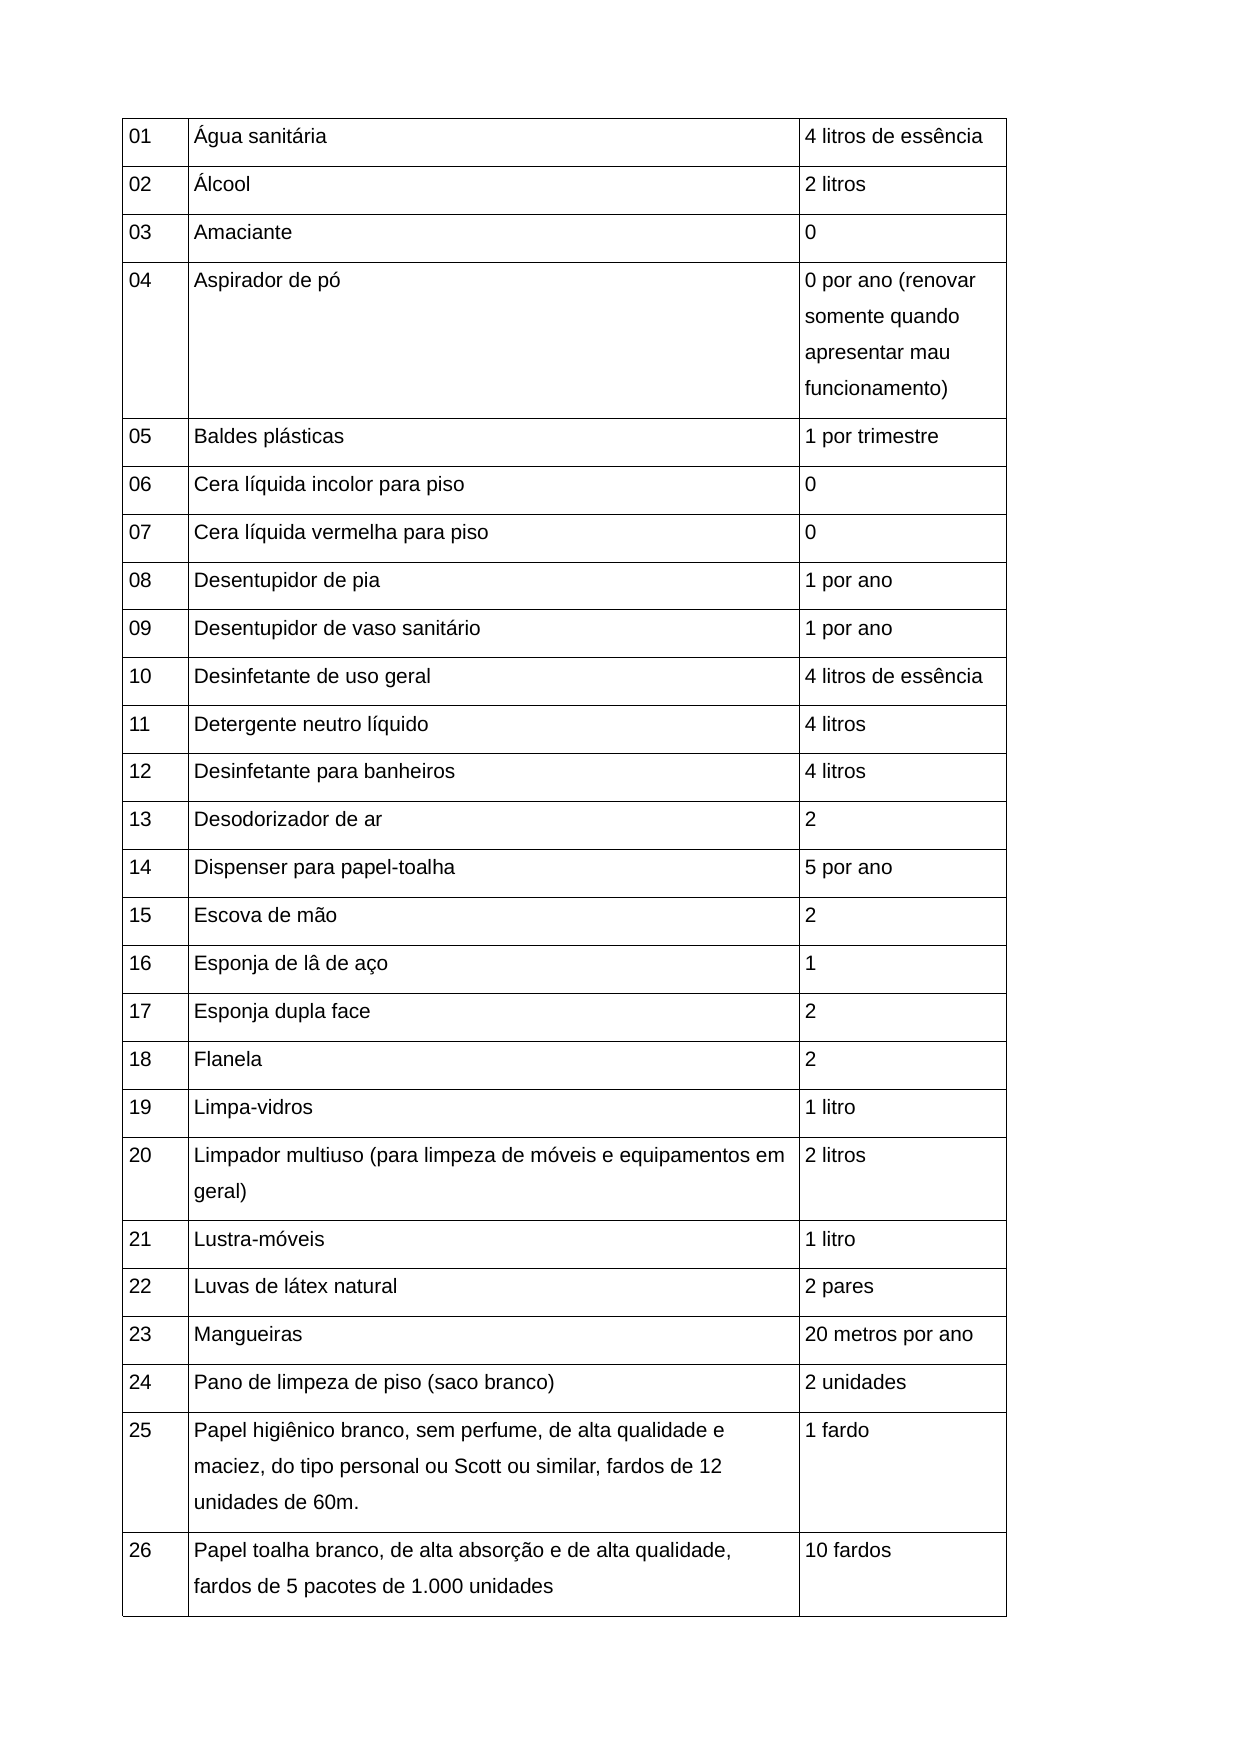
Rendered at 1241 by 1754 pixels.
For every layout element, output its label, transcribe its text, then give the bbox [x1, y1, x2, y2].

table_cell 1 por ano [800, 563, 1006, 609]
table_cell 09 [123, 610, 188, 657]
table_cell 19 [123, 1090, 188, 1136]
table_cell Desinfetante para banheiros [189, 754, 799, 801]
table_cell 01 [123, 119, 188, 166]
table_cell 2 pares [800, 1269, 1006, 1316]
table_cell 0 [800, 515, 1006, 561]
table_cell Cera líquida vermelha para piso [189, 515, 799, 561]
table_cell 25 [123, 1413, 188, 1532]
table_cell 10 fardos [800, 1533, 1006, 1616]
table_cell 2 [800, 1042, 1006, 1088]
table_cell Baldes plásticas [189, 419, 799, 466]
table_cell 2 [800, 898, 1006, 945]
table_cell 07 [123, 515, 188, 561]
table_cell 26 [123, 1533, 188, 1616]
table_cell 1 por trimestre [800, 419, 1006, 466]
table_cell Papel toalha branco, de alta absorção e de alta qualidade, fardos de 5 pacotes de 1.000 unidades [189, 1533, 799, 1616]
table_cell 20 [123, 1138, 188, 1220]
table_cell Escova de mão [189, 898, 799, 945]
table_cell Detergente neutro líquido [189, 706, 799, 753]
table_cell 2 [800, 994, 1006, 1041]
table_cell Aspirador de pó [189, 263, 799, 418]
table_cell 14 [123, 850, 188, 897]
table_cell 1 litro [800, 1090, 1006, 1136]
table_cell 4 litros [800, 754, 1006, 801]
table_cell Cera líquida incolor para piso [189, 467, 799, 513]
table_cell 16 [123, 946, 188, 993]
table_cell 1 por ano [800, 610, 1006, 657]
table_cell Flanela [189, 1042, 799, 1088]
table_cell 2 litros [800, 167, 1006, 214]
table_cell 0 por ano (renovar somente quando apresentar mau funcionamento) [800, 263, 1006, 418]
table_cell 23 [123, 1317, 188, 1364]
table_cell 0 [800, 215, 1006, 262]
table_cell Esponja dupla face [189, 994, 799, 1041]
table_cell 04 [123, 263, 188, 418]
table_cell Desodorizador de ar [189, 802, 799, 849]
table_cell Álcool [189, 167, 799, 214]
table_cell 12 [123, 754, 188, 801]
table_cell 13 [123, 802, 188, 849]
table_cell Limpa-vidros [189, 1090, 799, 1136]
table_cell 2 unidades [800, 1365, 1006, 1412]
table_cell 4 litros de essência [800, 658, 1006, 705]
table_cell Dispenser para papel-toalha [189, 850, 799, 897]
table_cell Limpador multiuso (para limpeza de móveis e equipamentos em geral) [189, 1138, 799, 1220]
table_cell Luvas de látex natural [189, 1269, 799, 1316]
table_cell Esponja de lâ de aço [189, 946, 799, 993]
table_cell 2 [800, 802, 1006, 849]
table_cell Amaciante [189, 215, 799, 262]
table_cell Desinfetante de uso geral [189, 658, 799, 705]
table_cell 05 [123, 419, 188, 466]
table_cell Água sanitária [189, 119, 799, 166]
table_cell 1 litro [800, 1221, 1006, 1268]
table_cell 03 [123, 215, 188, 262]
table_cell Pano de limpeza de piso (saco branco) [189, 1365, 799, 1412]
table_cell 08 [123, 563, 188, 609]
table_cell 02 [123, 167, 188, 214]
table_cell Mangueiras [189, 1317, 799, 1364]
table_cell 4 litros de essência [800, 119, 1006, 166]
table_cell 21 [123, 1221, 188, 1268]
table_cell 24 [123, 1365, 188, 1412]
table_cell 20 metros por ano [800, 1317, 1006, 1364]
table_cell 11 [123, 706, 188, 753]
table_cell 0 [800, 467, 1006, 513]
table_cell 18 [123, 1042, 188, 1088]
table_cell 22 [123, 1269, 188, 1316]
table_cell 15 [123, 898, 188, 945]
table_cell 2 litros [800, 1138, 1006, 1220]
table_cell 4 litros [800, 706, 1006, 753]
table_cell Lustra-móveis [189, 1221, 799, 1268]
table_cell 06 [123, 467, 188, 513]
table_cell Papel higiênico branco, sem perfume, de alta qualidade e maciez, do tipo personal ou Scott ou similar, fardos de 12 unidades de 60m. [189, 1413, 799, 1532]
table_cell 5 por ano [800, 850, 1006, 897]
table_cell 1 [800, 946, 1006, 993]
table_cell 10 [123, 658, 188, 705]
table_cell 17 [123, 994, 188, 1041]
table_cell Desentupidor de pia [189, 563, 799, 609]
table_cell 1 fardo [800, 1413, 1006, 1532]
table_cell Desentupidor de vaso sanitário [189, 610, 799, 657]
